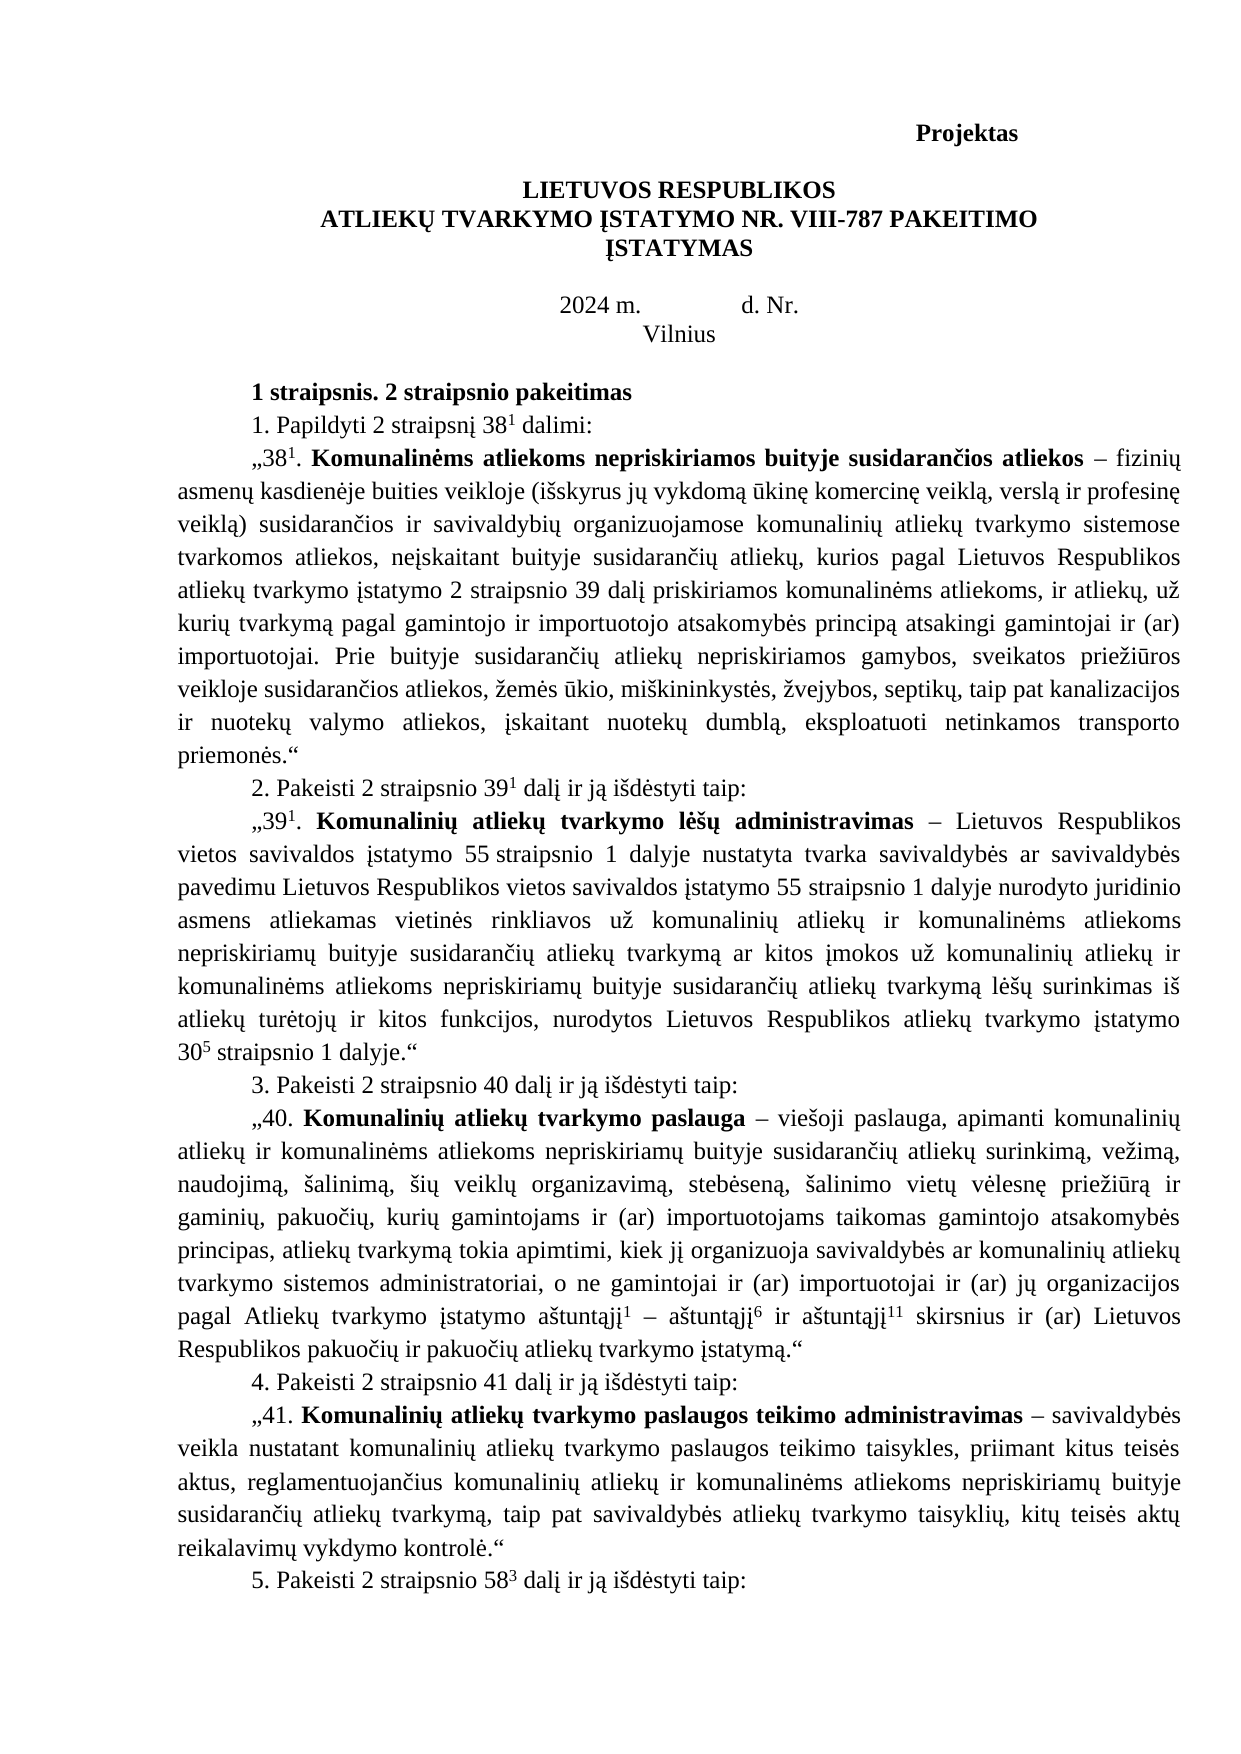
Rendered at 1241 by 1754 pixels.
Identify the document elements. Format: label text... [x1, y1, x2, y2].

text 1. Papildyti 2 straipsnį 381 dalimi: [177, 410, 1181, 439]
text 5. Pakeisti 2 straipsnio 583 dalį ir ją išdėstyti taip: [177, 1566, 1181, 1594]
text ĮSTATYMAS [177, 233, 1181, 262]
text „41. Komunalinių atliekų tvarkymo paslaugos teikimo administravimas – savivaldybės veikla nustatant komunalinių atliekų tvarkymo paslaugos teikimo taisykles, priimant kitus teisės aktus, reglamentuojančius komunalinių atliekų ir komunalinėms atliekoms nepriskiriamų buityje susidarančių atliekų tvarkymą, taip pat savivaldybės atliekų tvarkymo taisyklių, kitų teisės aktų reikalavimų vykdymo kontrolė.“ [177, 1401, 1181, 1561]
text LIETUVOS RESPUBLIKOS [177, 176, 1181, 204]
text 1 straipsnis. 2 straipsnio pakeitimas [177, 377, 1181, 406]
text „381. Komunalinėms atliekoms nepriskiriamos buityje susidarančios atliekos – fizinių asmenų kasdienėje buities veikloje (išskyrus jų vykdomą ūkinę komercinę veiklą, verslą ir profesinę veiklą) susidarančios ir savivaldybių organizuojamose komunalinių atliekų tvarkymo sistemose tvarkomos atliekos, neįskaitant buityje susidarančių atliekų, kurios pagal Lietuvos Respublikos atliekų tvarkymo įstatymo 2 straipsnio 39 dalį priskiriamos komunalinėms atliekoms, ir atliekų, už kurių tvarkymą pagal gamintojo ir importuotojo atsakomybės principą atsakingi gamintojai ir (ar) importuotojai. Prie buityje susidarančių atliekų nepriskiriamos gamybos, sveikatos priežiūros veikloje susidarančios atliekos, žemės ūkio, miškininkystės, žvejybos, septikų, taip pat kanalizacijos ir nuotekų valymo atliekos, įskaitant nuotekų dumblą, eksploatuoti netinkamos transporto priemonės.“ [177, 443, 1181, 769]
text Projektas [916, 118, 1181, 147]
text ATLIEKŲ TVARKYMO ĮSTATYMO NR. VIII-787 PAKEITIMO [177, 204, 1181, 233]
text 2. Pakeisti 2 straipsnio 391 dalį ir ją išdėstyti taip: [177, 773, 1181, 802]
text Vilnius [177, 319, 1181, 348]
text 4. Pakeisti 2 straipsnio 41 dalį ir ją išdėstyti taip: [177, 1367, 1181, 1396]
text 2024 m. d. Nr. [177, 291, 1181, 319]
text „391. Komunalinių atliekų tvarkymo lėšų administravimas – Lietuvos Respublikos vietos savivaldos įstatymo 55 straipsnio 1 dalyje nustatyta tvarka savivaldybės ar savivaldybės pavedimu Lietuvos Respublikos vietos savivaldos įstatymo 55 straipsnio 1 dalyje nurodyto juridinio asmens atliekamas vietinės rinkliavos už komunalinių atliekų ir komunalinėms atliekoms nepriskiriamų buityje susidarančių atliekų tvarkymą ar kitos įmokos už komunalinių atliekų ir komunalinėms atliekoms nepriskiriamų buityje susidarančių atliekų tvarkymą lėšų surinkimas iš atliekų turėtojų ir kitos funkcijos, nurodytos Lietuvos Respublikos atliekų tvarkymo įstatymo 305 straipsnio 1 dalyje.“ [177, 806, 1181, 1066]
text 3. Pakeisti 2 straipsnio 40 dalį ir ją išdėstyti taip: [177, 1070, 1181, 1099]
text „40. Komunalinių atliekų tvarkymo paslauga – viešoji paslauga, apimanti komunalinių atliekų ir komunalinėms atliekoms nepriskiriamų buityje susidarančių atliekų surinkimą, vežimą, naudojimą, šalinimą, šių veiklų organizavimą, stebėseną, šalinimo vietų vėlesnę priežiūrą ir gaminių, pakuočių, kurių gamintojams ir (ar) importuotojams taikomas gamintojo atsakomybės principas, atliekų tvarkymą tokia apimtimi, kiek jį organizuoja savivaldybės ar komunalinių atliekų tvarkymo sistemos administratoriai, o ne gamintojai ir (ar) importuotojai ir (ar) jų organizacijos pagal Atliekų tvarkymo įstatymo aštuntąjį1 – aštuntąjį6 ir aštuntąjį11 skirsnius ir (ar) Lietuvos Respublikos pakuočių ir pakuočių atliekų tvarkymo įstatymą.“ [177, 1103, 1181, 1363]
